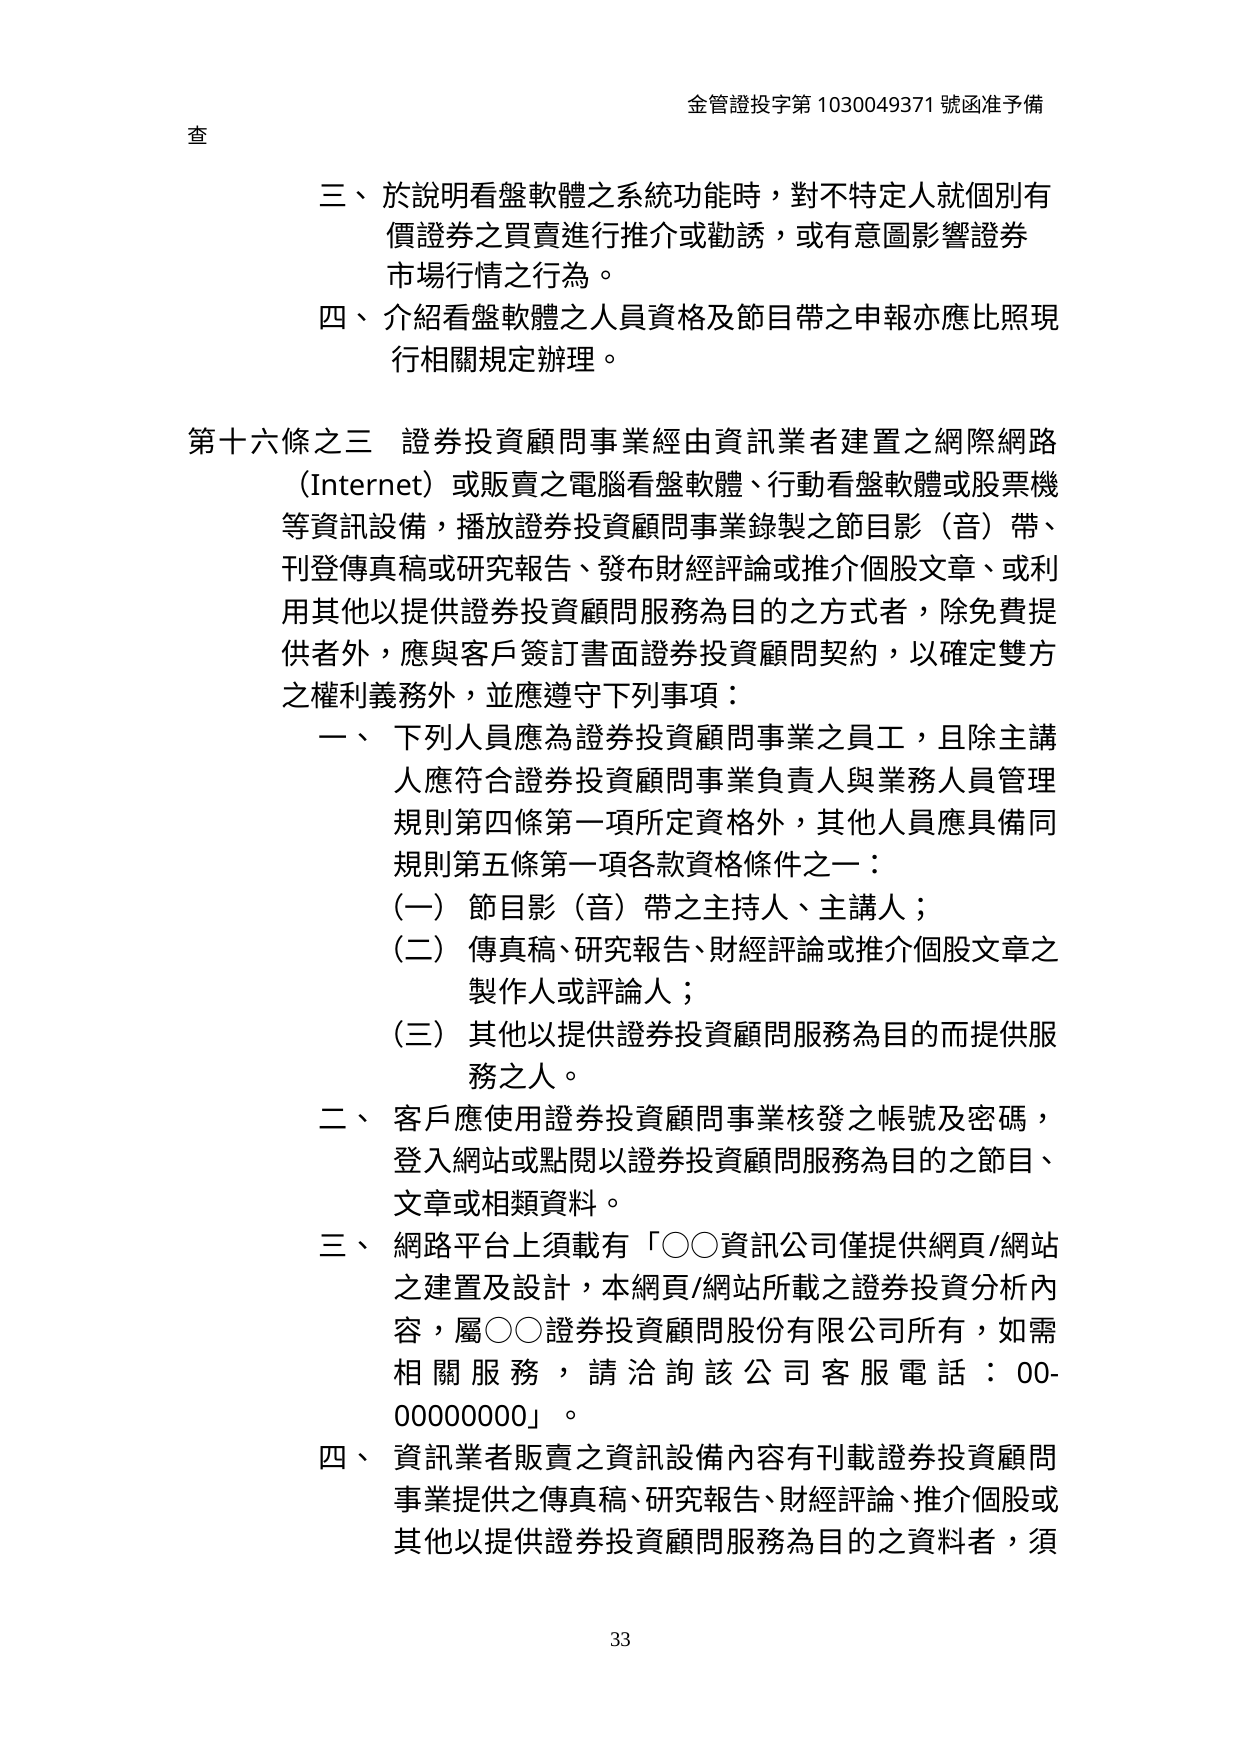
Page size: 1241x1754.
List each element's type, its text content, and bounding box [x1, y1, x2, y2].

text 第十六條之三 證券投資顧問事業經由資訊業者建置之網際網路（Internet）或販賣之電腦看盤軟體、行動看盤軟體或股票機等資訊設備，播放證券投資顧問事業錄製之節目影（音）帶、刊登傳真稿或研究報告、發布財經評論或推介個股文章、或利用其他以提供證券投資顧問服務為目的之方式者，除免費提供者外，應與客戶簽訂書面證券投資顧問契約，以確定雙方之權利義務外，並應遵守下列事項： [187, 419, 1059, 715]
list 資訊業者販賣之資訊設備內容有刊載證券投資顧問事業提供之傳真稿、研究報告、財經評論、推介個股或其他以提供證券投資顧問服務為目的之資料者，須 [319, 1434, 1059, 1561]
list 下列人員應為證券投資顧問事業之員工，且除主講人應符合證券投資顧問事業負責人與業務人員管理規則第四條第一項所定資格外，其他人員應具備同規則第五條第一項各款資格條件之一： [319, 715, 1059, 884]
text 四、 介紹看盤軟體之人員資格及節目帶之申報亦應比照現行相關規定辦理。 [318, 295, 1059, 379]
list 網路平台上須載有「○○資訊公司僅提供網頁/網站之建置及設計，本網頁/網站所載之證券投資分析內容，屬○○證券投資顧問股份有限公司所有，如需相關服務，請洽詢該公司客服電話：00-00000000」。 [319, 1223, 1059, 1434]
list 客戶應使用證券投資顧問事業核發之帳號及密碼，登入網站或點閱以證券投資顧問服務為目的之節目、文章或相類資料。 [319, 1096, 1059, 1223]
list 其他以提供證券投資顧問服務為目的而提供服務之人。 [375, 1011, 1059, 1096]
list 傳真稿、研究報告、財經評論或推介個股文章之製作人或評論人； [375, 927, 1059, 1011]
text 三、 於說明看盤軟體之系統功能時，對不特定人就個別有價證券之買賣進行推介或勸誘，或有意圖影響證券市場行情之行為。 [318, 176, 1053, 295]
list 節目影（音）帶之主持人、主講人； [375, 884, 1059, 927]
